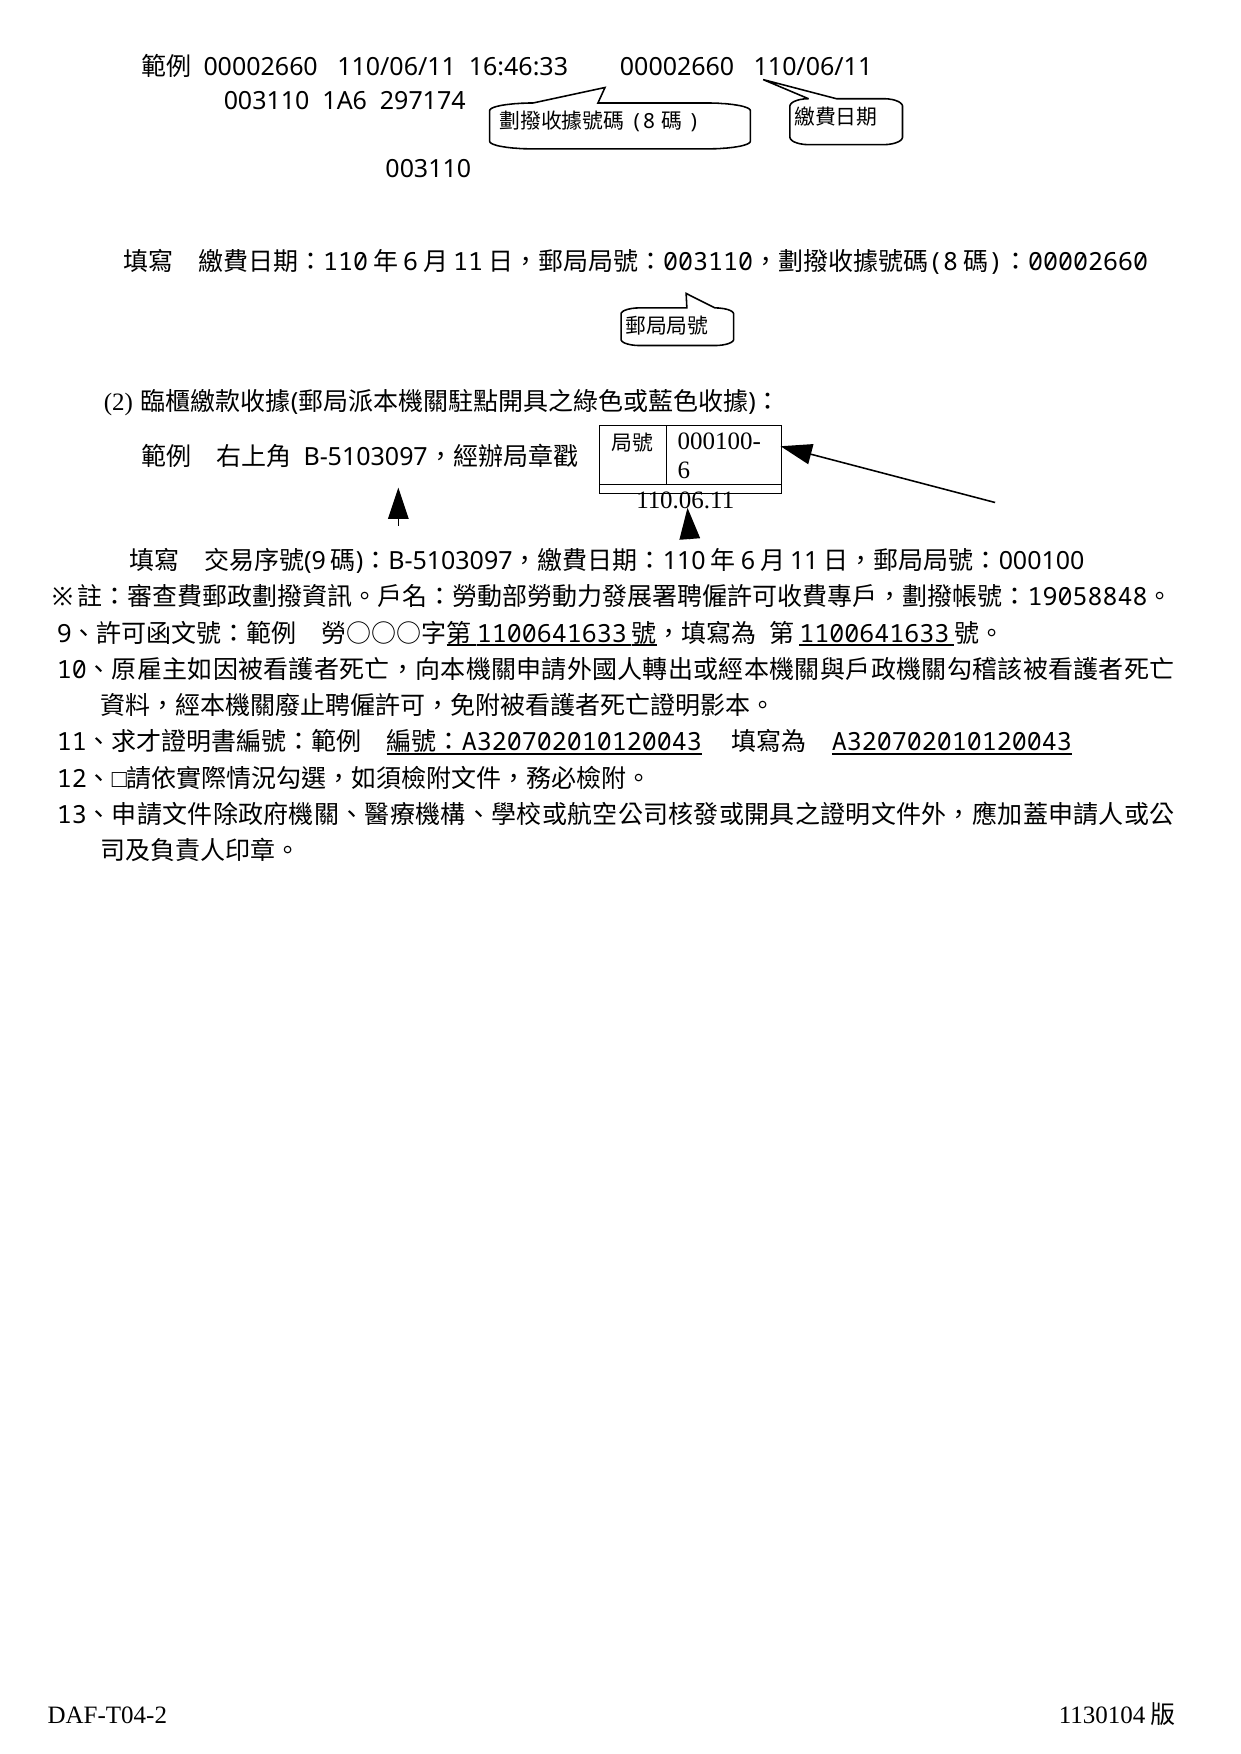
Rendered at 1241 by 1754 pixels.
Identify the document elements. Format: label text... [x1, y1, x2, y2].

list 原雇主如因被看護者死亡，向本機關申請外國人轉出或經本機關與戶政機關勾稽該被看護者死亡資料，經本機關廢止聘僱許可，免附被看護者死亡證明影本。 [57, 649, 1175, 722]
text 003110 1A6 297174 [103, 83, 802, 117]
list 申請文件除政府機關、醫療機構、學校或航空公司核發或開具之證明文件外，應加蓋申請人或公司及負責人印章。 [57, 794, 1175, 867]
list □請依實際情況勾選，如須檢附文件，務必檢附。 [57, 758, 1175, 794]
text 003110 1A6 297174 [784, 83, 1175, 117]
table_header 局號 [600, 426, 666, 484]
table_header 000100-6 [667, 426, 781, 484]
list 臨櫃繳款收據(郵局派本機關駐點開具之綠色或藍色收據)： [103, 381, 1175, 417]
table_cell 110.06.11 [600, 485, 781, 493]
text 填寫 交易序號(9碼)：B-5103097，繳費日期：110年6月11日，郵局局號：000100 [53, 541, 1175, 577]
list 求才證明書編號：範例 編號：A320702010120043 填寫為 A320702010120043 [57, 722, 1175, 758]
text 範例 右上角 B-5103097，經辦局章戳 [103, 418, 1175, 493]
text ※註：審查費郵政劃撥資訊。戶名：勞動部勞動力發展署聘僱許可收費專戶，劃撥帳號：19058848。 [47, 577, 1175, 613]
text 填寫 繳費日期：110年6月11日，郵局局號：003110，劃撥收據號碼(8碼)：00002660 [103, 241, 1175, 277]
list 許可函文號：範例 勞○○○字第1100641633號，填寫為 第1100641633號。 [57, 613, 1175, 649]
text 003110 [106, 151, 1175, 185]
text 範例 00002660 110/06/11 16:46:33 00002660 110/06/11 [103, 47, 1175, 83]
